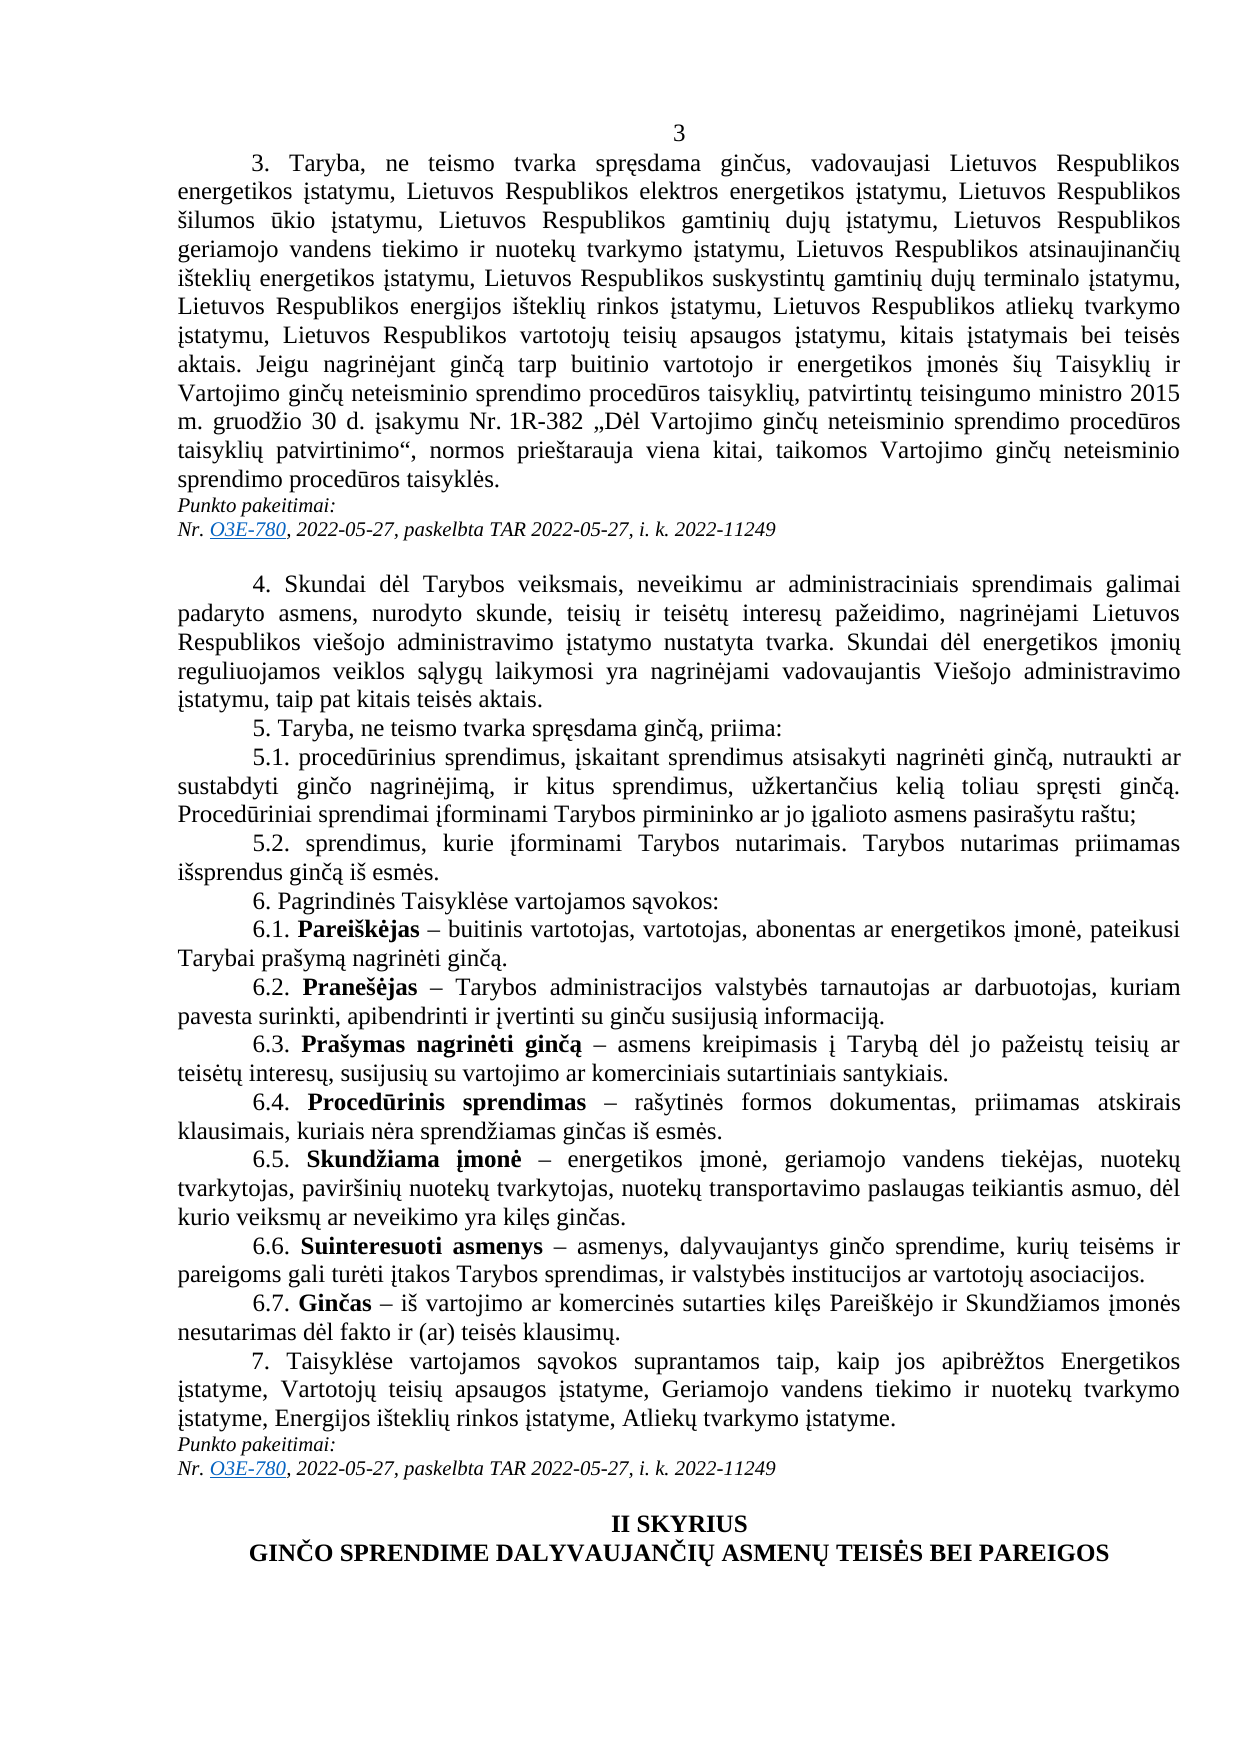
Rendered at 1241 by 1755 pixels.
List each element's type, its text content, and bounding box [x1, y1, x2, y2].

text 6.6. Suinteresuoti asmenys – asmenys, dalyvaujantys ginčo sprendime, kurių teisėms ir pareigoms gali turėti įtakos Tarybos sprendimas, ir valstybės institucijos ar vartotojų asociacijos. [177, 1231, 1181, 1288]
text 6.4. Procedūrinis sprendimas – rašytinės formos dokumentas, priimamas atskirais klausimais, kuriais nėra sprendžiamas ginčas iš esmės. [177, 1087, 1181, 1144]
text 6. Pagrindinės Taisyklėse vartojamos sąvokos: [177, 886, 1181, 914]
text 5.2. sprendimus, kurie įforminami Tarybos nutarimais. Tarybos nutarimas priimamas išsprendus ginčą iš esmės. [177, 828, 1181, 886]
text 3. Taryba, ne teismo tvarka spręsdama ginčus, vadovaujasi Lietuvos Respublikos energetikos įstatymu, Lietuvos Respublikos elektros energetikos įstatymu, Lietuvos Respublikos šilumos ūkio įstatymu, Lietuvos Respublikos gamtinių dujų įstatymu, Lietuvos Respublikos geriamojo vandens tiekimo ir nuotekų tvarkymo įstatymu, Lietuvos Respublikos atsinaujinančių išteklių energetikos įstatymu, Lietuvos Respublikos suskystintų gamtinių dujų terminalo įstatymu, Lietuvos Respublikos energijos išteklių rinkos įstatymu, Lietuvos Respublikos atliekų tvarkymo įstatymu, Lietuvos Respublikos vartotojų teisių apsaugos įstatymu, kitais įstatymais bei teisės aktais. Jeigu nagrinėjant ginčą tarp buitinio vartotojo ir energetikos įmonės šių Taisyklių ir Vartojimo ginčų neteisminio sprendimo procedūros taisyklių, patvirtintų teisingumo ministro 2015 m. gruodžio 30 d. įsakymu Nr. 1R-382 „Dėl Vartojimo ginčų neteisminio sprendimo procedūros taisyklių patvirtinimo“, normos prieštarauja viena kitai, taikomos Vartojimo ginčų neteisminio sprendimo procedūros taisyklės. [177, 148, 1181, 493]
text GINČO SPRENDIME DALYVAUJANČIŲ ASMENŲ TEISĖS BEI PAREIGOS [177, 1538, 1181, 1566]
text 5.1. procedūrinius sprendimus, įskaitant sprendimus atsisakyti nagrinėti ginčą, nutraukti ar sustabdyti ginčo nagrinėjimą, ir kitus sprendimus, užkertančius kelią toliau spręsti ginčą. Procedūriniai sprendimai įforminami Tarybos pirmininko ar jo įgalioto asmens pasirašytu raštu; [177, 742, 1181, 828]
text 6.5. Skundžiama įmonė – energetikos įmonė, geriamojo vandens tiekėjas, nuotekų tvarkytojas, paviršinių nuotekų tvarkytojas, nuotekų transportavimo paslaugas teikiantis asmuo, dėl kurio veiksmų ar neveikimo yra kilęs ginčas. [177, 1144, 1181, 1231]
text 4. Skundai dėl Tarybos veiksmais, neveikimu ar administraciniais sprendimais galimai padaryto asmens, nurodyto skunde, teisių ir teisėtų interesų pažeidimo, nagrinėjami Lietuvos Respublikos viešojo administravimo įstatymo nustatyta tvarka. Skundai dėl energetikos įmonių reguliuojamos veiklos sąlygų laikymosi yra nagrinėjami vadovaujantis Viešojo administravimo įstatymu, taip pat kitais teisės aktais. [177, 569, 1181, 713]
text 6.3. Prašymas nagrinėti ginčą – asmens kreipimasis į Tarybą dėl jo pažeistų teisių ar teisėtų interesų, susijusių su vartojimo ar komerciniais sutartiniais santykiais. [177, 1029, 1181, 1087]
text 5. Taryba, ne teismo tvarka spręsdama ginčą, priima: [177, 713, 1181, 742]
text Nr. O3E-780, 2022-05-27, paskelbta TAR 2022-05-27, i. k. 2022-11249 [177, 1456, 1181, 1480]
text Punkto pakeitimai: [177, 1432, 1181, 1456]
text 6.7. Ginčas – iš vartojimo ar komercinės sutarties kilęs Pareiškėjo ir Skundžiamos įmonės nesutarimas dėl fakto ir (ar) teisės klausimų. [177, 1288, 1181, 1346]
text II SKYRIUS [177, 1509, 1181, 1538]
text 6.1. Pareiškėjas – buitinis vartotojas, vartotojas, abonentas ar energetikos įmonė, pateikusi Tarybai prašymą nagrinėti ginčą. [177, 914, 1181, 972]
text Punkto pakeitimai: [177, 493, 1181, 517]
text 7. Taisyklėse vartojamos sąvokos suprantamos taip, kaip jos apibrėžtos Energetikos įstatyme, Vartotojų teisių apsaugos įstatyme, Geriamojo vandens tiekimo ir nuotekų tvarkymo įstatyme, Energijos išteklių rinkos įstatyme, Atliekų tvarkymo įstatyme. [177, 1346, 1181, 1432]
text 6.2. Pranešėjas – Tarybos administracijos valstybės tarnautojas ar darbuotojas, kuriam pavesta surinkti, apibendrinti ir įvertinti su ginču susijusią informaciją. [177, 972, 1181, 1029]
text Nr. O3E-780, 2022-05-27, paskelbta TAR 2022-05-27, i. k. 2022-11249 [177, 517, 1181, 541]
